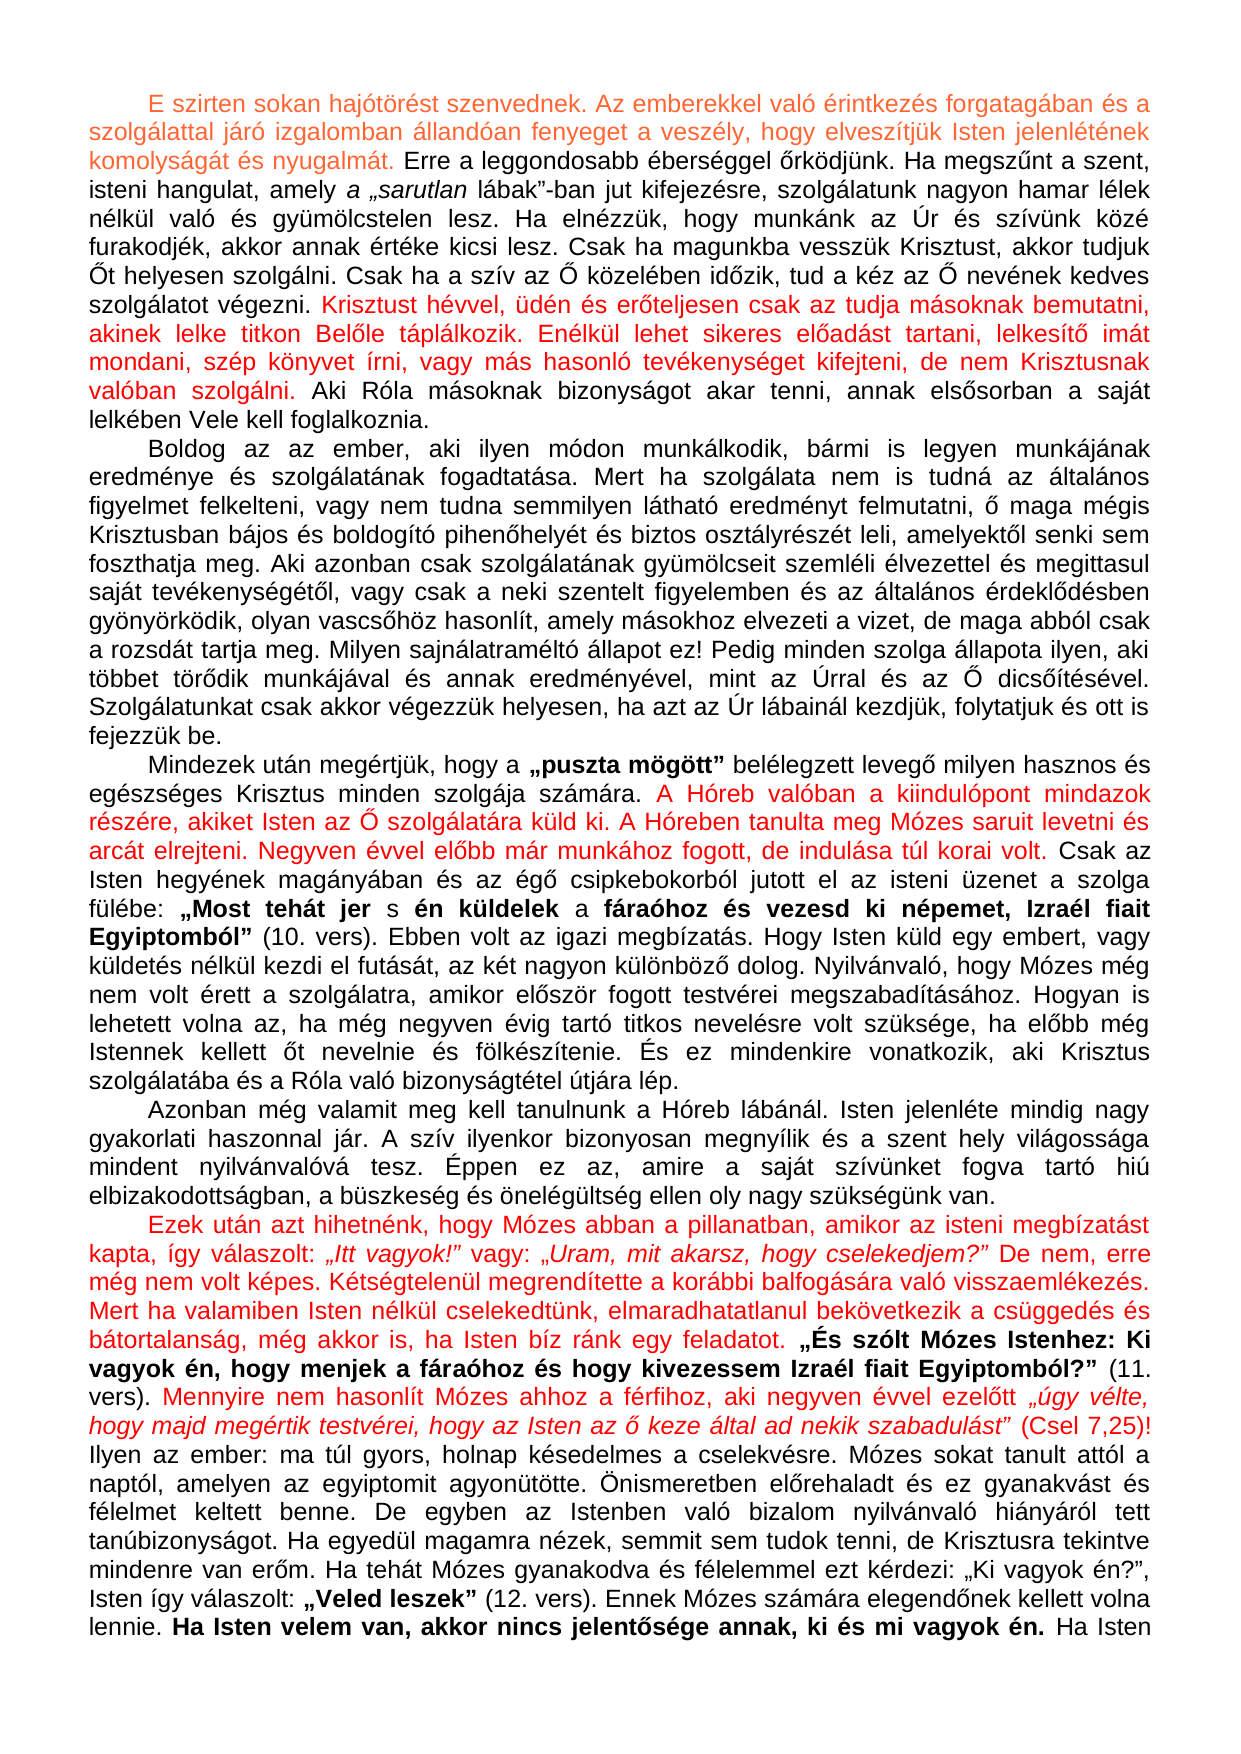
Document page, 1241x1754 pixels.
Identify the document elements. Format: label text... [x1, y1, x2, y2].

text Azonban még valamit meg kell tanulnunk a Hóreb lábánál. Isten jelenléte mindig nagy gyakorlati haszonnal jár. A szív ilyenkor bizonyosan megnyílik és a szent hely világossága mindent nyilvánvalóvá tesz. Éppen ez az, amire a saját szívünket fogva tartó hiú elbizakodottságban, a büszkeség és önelégültség ellen oly nagy szükségünk van. [88, 1095, 1152, 1210]
text Boldog az az ember, aki ilyen módon munkálkodik, bármi is legyen munkájának eredménye és szolgálatának fogadtatása. Mert ha szolgálata nem is tudná az általános figyelmet felkelteni, vagy nem tudna semmilyen látható eredményt felmutatni, ő maga mégis Krisztusban bájos és boldogító pihenőhelyét és biztos osztályrészét leli, amelyektől senki sem foszthatja meg. Aki azonban csak szolgálatának gyümölcseit szemléli élvezettel és megittasul saját tevékenységétől, vagy csak a neki szentelt figyelemben és az általános érdeklődésben gyönyörködik, olyan vascsőhöz hasonlít, amely másokhoz elvezeti a vizet, de maga abból csak a rozsdát tartja meg. Milyen sajnálatraméltó állapot ez! Pedig minden szolga állapota ilyen, aki többet törődik munkájával és annak eredményével, mint az Úrral és az Ő dicsőítésével. Szolgálatunkat csak akkor végezzük helyesen, ha azt az Úr lábainál kezdjük, folytatjuk és ott is fejezzük be. [88, 433, 1152, 750]
text E szirten sokan hajótörést szenvednek. Az emberekkel való érintkezés forgatagában és a szolgálattal járó izgalomban állandóan fenyeget a veszély, hogy elveszítjük Isten jelenlétének komolyságát és nyugalmát. Erre a leggondosabb éberséggel őrködjünk. Ha megszűnt a szent, isteni hangulat, amely a „sarutlan lábak”-ban jut kifejezésre, szolgálatunk nagyon hamar lélek nélkül való és gyümölcstelen lesz. Ha elnézzük, hogy munkánk az Úr és szívünk közé furakodjék, akkor annak értéke kicsi lesz. Csak ha magunkba vesszük Krisztust, akkor tudjuk Őt helyesen szolgálni. Csak ha a szív az Ő közelében időzik, tud a kéz az Ő nevének kedves szolgálatot végezni. Krisztust hévvel, üdén és erőteljesen csak az tudja másoknak bemutatni, akinek lelke titkon Belőle táplálkozik. Enélkül lehet sikeres előadást tartani, lelkesítő imát mondani, szép könyvet írni, vagy más hasonló tevékenységet kifejteni, de nem Krisztusnak valóban szolgálni. Aki Róla másoknak bizonyságot akar tenni, annak elsősorban a saját lelkében Vele kell foglalkoznia. [88, 88, 1152, 433]
text Ezek után azt hihetnénk, hogy Mózes abban a pillanatban, amikor az isteni megbízatást kapta, így válaszolt: „Itt vagyok!” vagy: „Uram, mit akarsz, hogy cselekedjem?” De nem, erre még nem volt képes. Kétségtelenül megrendítette a korábbi balfogására való visszaemlékezés. Mert ha valamiben Isten nélkül cselekedtünk, elmaradhatatlanul bekövetkezik a csüggedés és bátortalanság, még akkor is, ha Isten bíz ránk egy feladatot. „És szólt Mózes Istenhez: Ki vagyok én, hogy menjek a fáraóhoz és hogy kivezessem Izraél fiait Egyiptomból?” (11. vers). Mennyire nem hasonlít Mózes ahhoz a férfihoz, aki negyven évvel ezelőtt „úgy vélte, hogy majd megértik testvérei, hogy az Isten az ő keze által ad nekik szabadulást” (Csel 7,25)! Ilyen az ember: ma túl gyors, holnap késedelmes a cselekvésre. Mózes sokat tanult attól a naptól, amelyen az egyiptomit agyonütötte. Önismeretben előrehaladt és ez gyanakvást és félelmet keltett benne. De egyben az Istenben való bizalom nyilvánvaló hiányáról tett tanúbizonyságot. Ha egyedül magamra nézek, semmit sem tudok tenni, de Krisztusra tekintve mindenre van erőm. Ha tehát Mózes gyanakodva és félelemmel ezt kérdezi: „Ki vagyok én?”, Isten így válaszolt: „Veled leszek” (12. vers). Ennek Mózes számára elegendőnek kellett volna lennie. Ha Isten velem van, akkor nincs jelentősége annak, ki és mi vagyok én. Ha Isten [88, 1210, 1152, 1641]
text Mindezek után megértjük, hogy a „puszta mögött” belélegzett levegő milyen hasznos és egészséges Krisztus minden szolgája számára. A Hóreb valóban a kiindulópont mindazok részére, akiket Isten az Ő szolgálatára küld ki. A Hóreben tanulta meg Mózes saruit levetni és arcát elrejteni. Negyven évvel előbb már munkához fogott, de indulása túl korai volt. Csak az Isten hegyének magányában és az égő csipkebokorból jutott el az isteni üzenet a szolga fülébe: „Most tehát jer s én küldelek a fáraóhoz és vezesd ki népemet, Izraél fiait Egyiptomból” (10. vers). Ebben volt az igazi megbízatás. Hogy Isten küld egy embert, vagy küldetés nélkül kezdi el futását, az két nagyon különböző dolog. Nyilvánvaló, hogy Mózes még nem volt érett a szolgálatra, amikor először fogott testvérei megszabadításához. Hogyan is lehetett volna az, ha még negyven évig tartó titkos nevelésre volt szüksége, ha előbb még Istennek kellett őt nevelnie és fölkészítenie. És ez mindenkire vonatkozik, aki Krisztus szolgálatába és a Róla való bizonyságtétel útjára lép. [88, 750, 1152, 1095]
